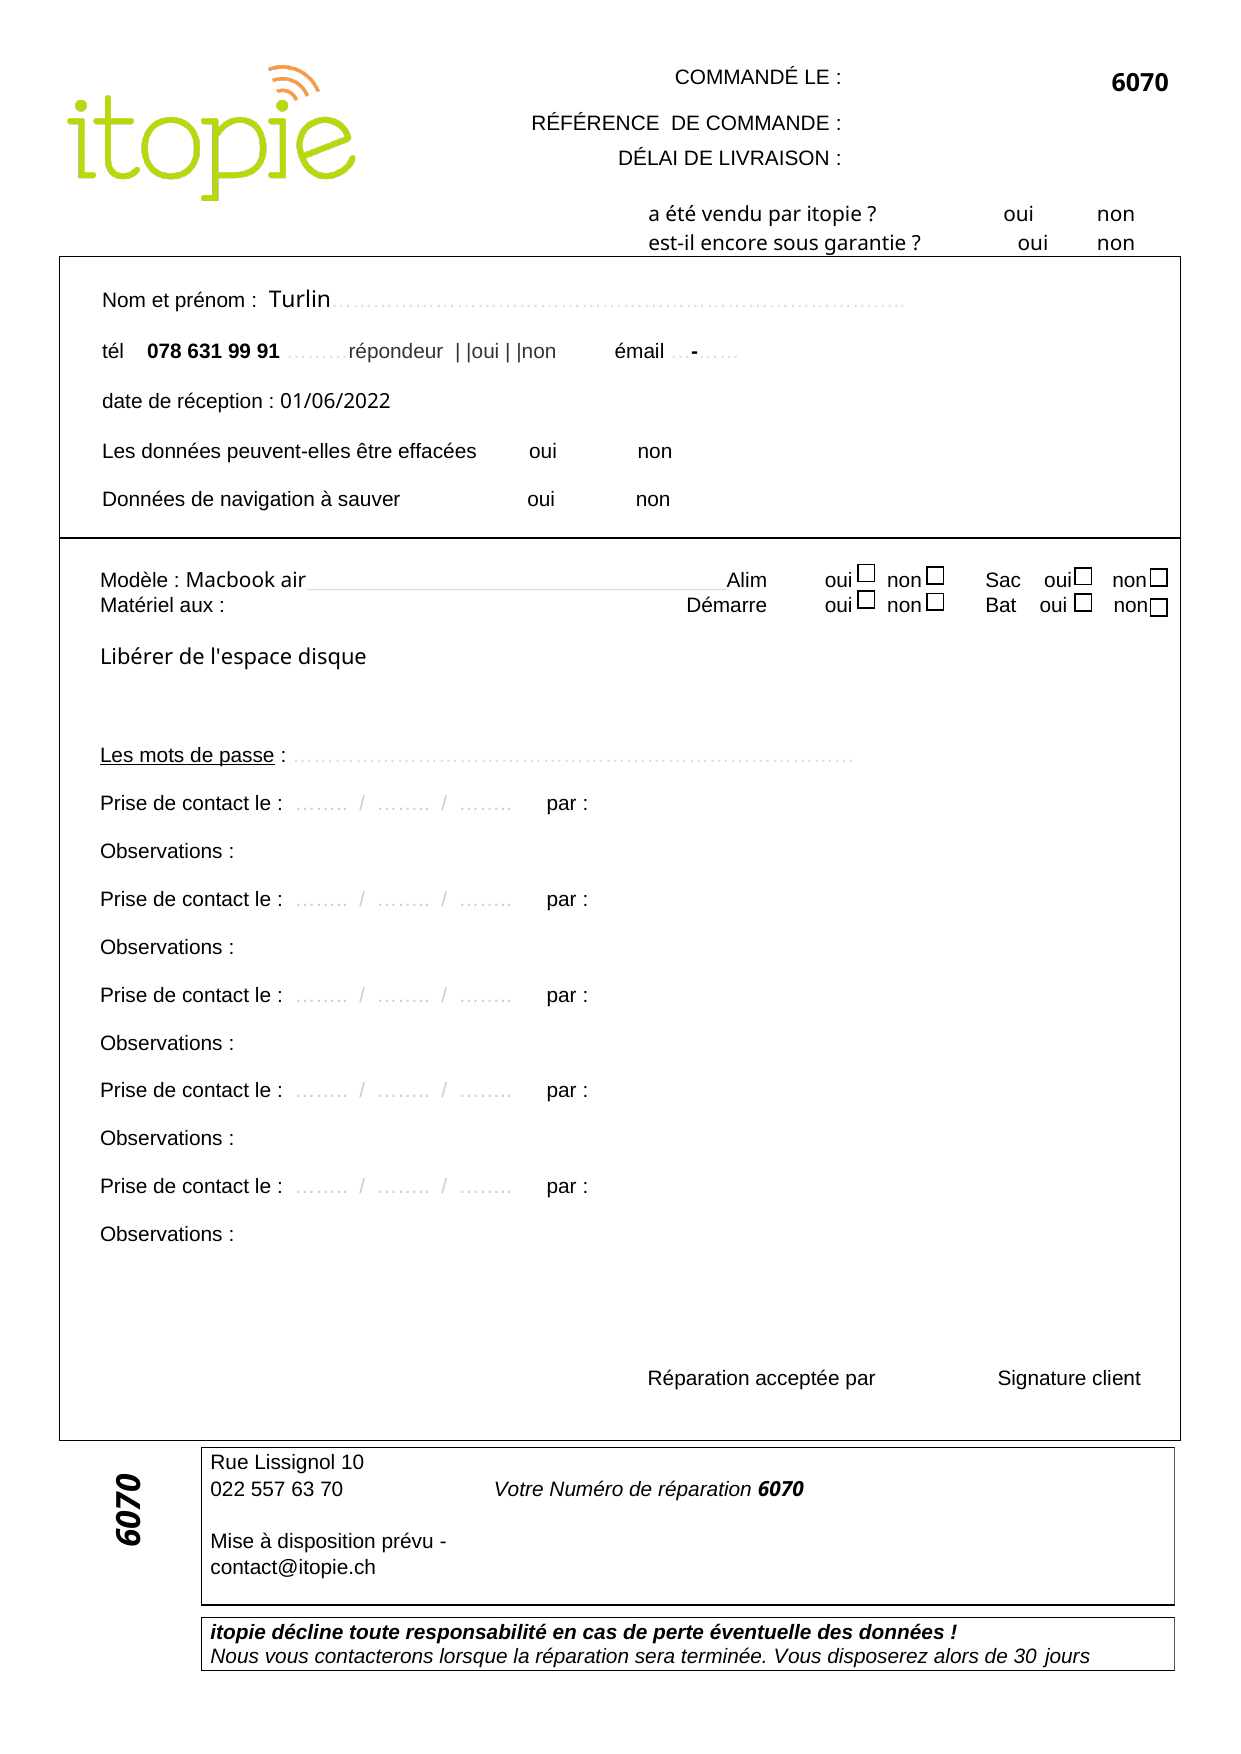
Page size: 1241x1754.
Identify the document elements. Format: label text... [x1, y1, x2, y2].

text tél 078 631 99 91 ………répondeur | |oui | |non émail …-…… [60, 335, 1180, 362]
text Prise de contact le : …….. / …….. / …….. par : [60, 788, 1180, 815]
text Prise de contact le : …….. / …….. / …….. par : [60, 883, 1180, 911]
text Modèle : Macbook air Alim oui non Sac oui non [879, 562, 925, 590]
text Modèle : Macbook air Alim oui non Sac oui non [948, 562, 1180, 590]
text Observations : [60, 836, 1180, 863]
picture [67, 65, 356, 201]
table_header 6070 [847, 59, 1180, 104]
table_cell [847, 140, 1180, 175]
table_cell RÉFÉRENCE DE COMMANDE : [490, 105, 847, 140]
table_cell itopie décline toute responsabilité en cas de perte éventuelle des données ! Nous vous contacterons lorsque la réparation sera terminée. Vous disposerez alors de 30 jours [195, 1611, 1180, 1677]
table_header 6070 [59, 1441, 195, 1677]
text Matériel aux : Démarre oui non Bat oui non [60, 590, 1180, 617]
text est-il encore sous garantie ? oui non [59, 228, 1181, 256]
text Modèle : Macbook air Alim oui non Sac oui non [60, 562, 856, 590]
text Données de navigation à sauver oui non [60, 484, 1180, 511]
text Observations : [60, 931, 1180, 958]
text Les données peuvent-elles être effacées oui non [60, 436, 1180, 463]
text Prise de contact le : …….. / …….. / …….. par : [60, 1075, 1180, 1102]
text Libérer de l'espace disque [60, 638, 1180, 671]
text Réparation acceptée par Signature client [60, 1363, 1180, 1390]
text Les mots de passe : ……………………………………………………………………… [60, 740, 1180, 767]
text a été vendu par itopie ? oui non [59, 199, 1181, 228]
table_header COMMANDÉ LE : [490, 59, 847, 104]
table_header Rue Lissignol 10 022 557 63 70 Votre Numéro de réparation 6070 Mise à disposition prévu - contact@itopie.ch [195, 1441, 1180, 1611]
text Nom et prénom : Turlin……………………………………………………………………….. [60, 280, 1180, 314]
table_cell DÉLAI DE LIVRAISON : [490, 140, 847, 175]
text Prise de contact le : …….. / …….. / …….. par : [60, 1171, 1180, 1198]
text Observations : [60, 1027, 1180, 1054]
text Observations : [60, 1123, 1180, 1150]
text Observations : [60, 1219, 1180, 1246]
text date de réception : 01/06/2022 [60, 383, 1180, 415]
text Prise de contact le : …….. / …….. / …….. par : [60, 979, 1180, 1006]
table_cell [847, 105, 1180, 140]
